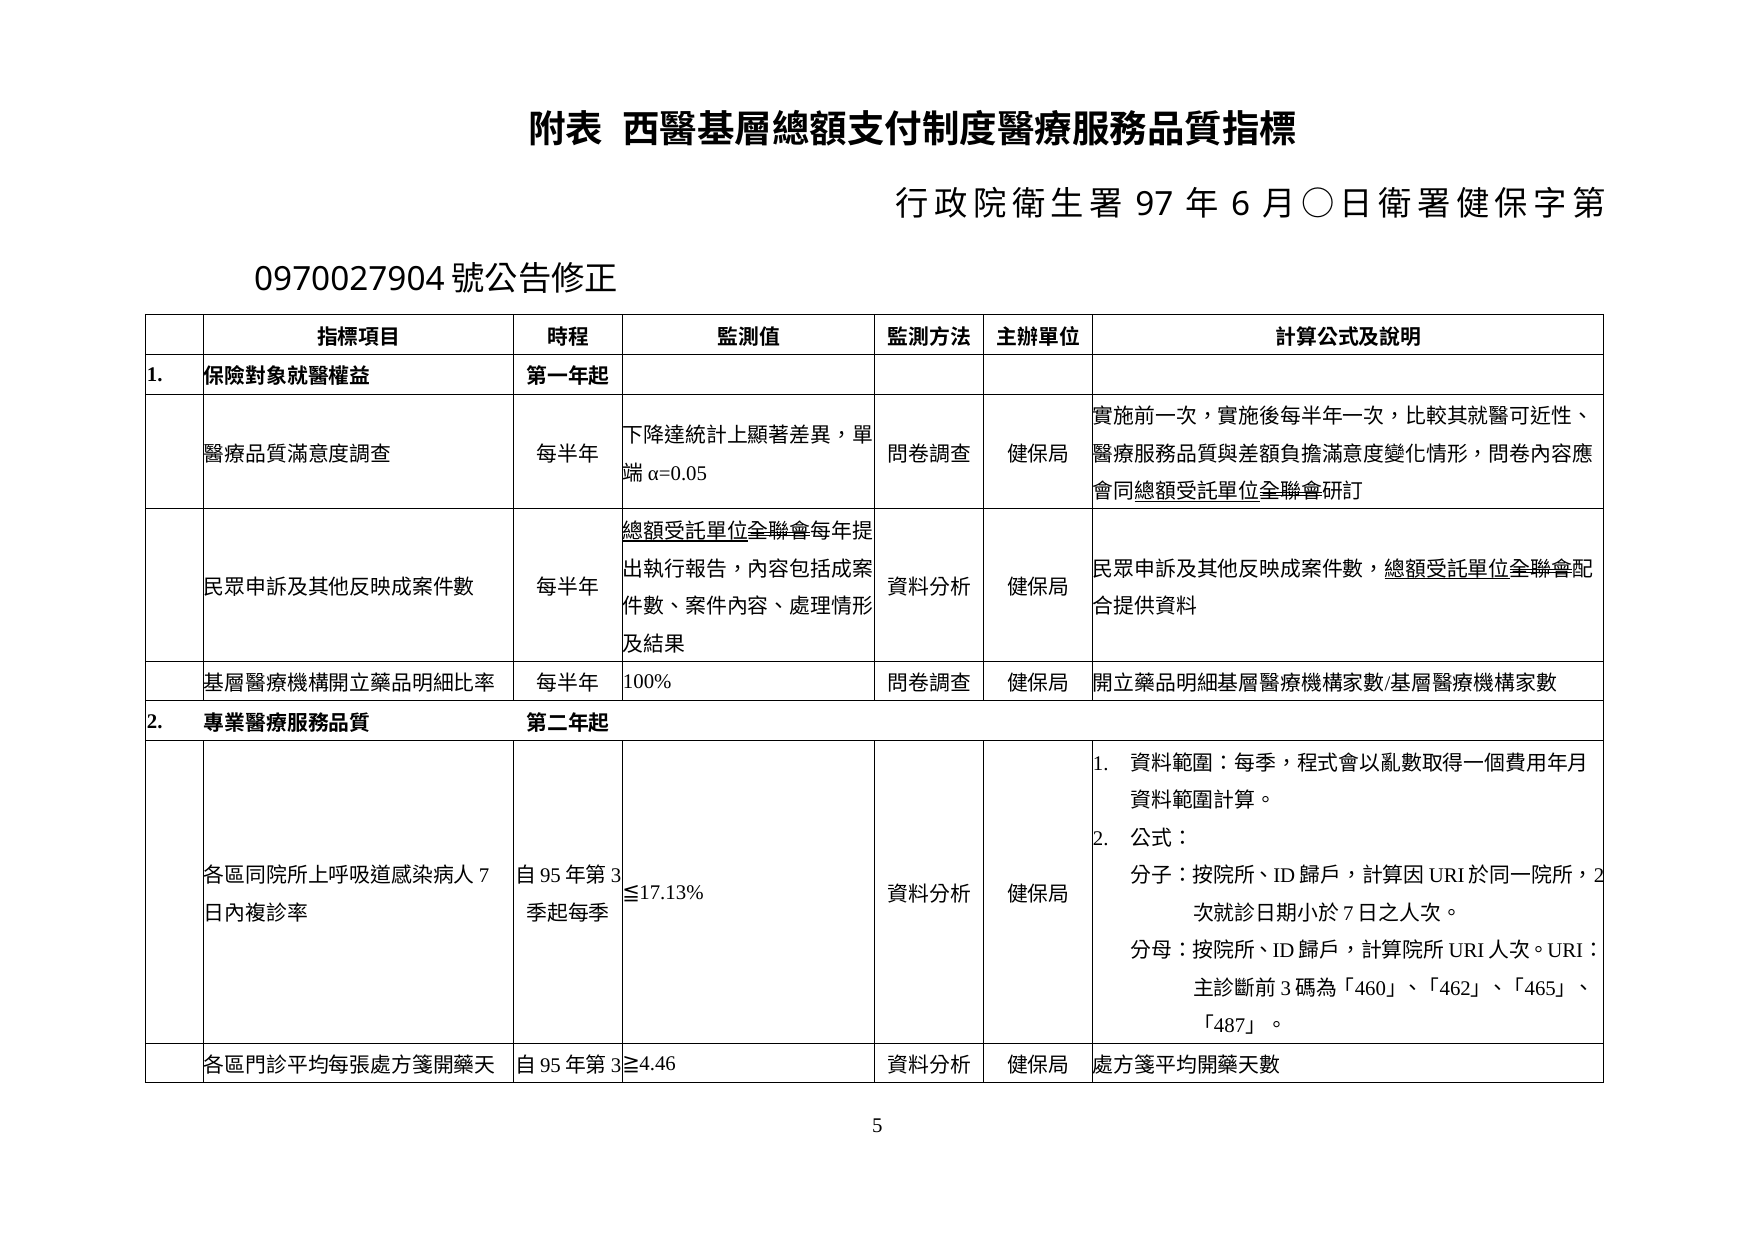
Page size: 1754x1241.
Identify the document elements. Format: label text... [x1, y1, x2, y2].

table_cell 醫療品質滿意度調查 [204, 395, 513, 508]
table_cell 開立藥品明細基層醫療機構家數/基層醫療機構家數 [1093, 662, 1603, 700]
table_cell [1093, 355, 1603, 393]
table_cell 第二年起 [513, 701, 623, 740]
table_cell 問卷調查 [875, 395, 983, 508]
table_cell 民眾申訴及其他反映成案件數 [204, 509, 513, 661]
table_cell 1. [146, 355, 203, 393]
table_cell 第一年起 [514, 355, 622, 393]
table_header 主辦單位 [984, 315, 1092, 354]
table_cell 總額受託單位全聯會每年提出執行報告，內容包括成案件數、案件內容、處理情形及結果 [623, 509, 874, 661]
table_cell 問卷調查 [875, 662, 983, 700]
table_cell 專業醫療服務品質 [204, 701, 513, 740]
table_header 計算公式及說明 [1093, 315, 1603, 354]
table_cell 健保局 [984, 509, 1092, 661]
table_cell 2. [146, 701, 204, 740]
table_cell 資料分析 [875, 741, 983, 1042]
table_cell [1093, 701, 1603, 740]
table_header 監測值 [623, 315, 874, 354]
table_header 監測方法 [875, 315, 983, 354]
table_header 指標項目 [204, 315, 513, 354]
table_cell [875, 355, 983, 393]
table_cell 每半年 [514, 509, 622, 661]
table_cell 處方箋平均開藥天數 [1093, 1044, 1603, 1082]
table_cell 實施前一次，實施後每半年一次，比較其就醫可近性、醫療服務品質與差額負擔滿意度變化情形，問卷內容應會同總額受託單位全聯會研訂 [1093, 395, 1603, 508]
table_cell 下降達統計上顯著差異，單端α=0.05 [623, 395, 874, 508]
table_cell ≦17.13% [623, 741, 874, 1042]
table_cell [146, 509, 203, 661]
table_cell 100% [623, 662, 874, 700]
table_cell [874, 701, 983, 740]
table_cell 保險對象就醫權益 [204, 355, 513, 393]
table_cell 健保局 [984, 662, 1092, 700]
table_cell [146, 662, 203, 700]
table_cell [146, 395, 203, 508]
text 行政院衛生署97年6月○日衛署健保字第0970027904號公告修正 [254, 164, 1606, 314]
table_cell 各區同院所上呼吸道感染病人7日內複診率 [204, 741, 513, 1042]
table_cell [623, 355, 874, 393]
table_cell 健保局 [984, 395, 1092, 508]
table_cell 民眾申訴及其他反映成案件數，總額受託單位全聯會配合提供資料 [1093, 509, 1603, 661]
table_cell ≧4.46 [623, 1044, 874, 1082]
table_cell 資料分析 [875, 1044, 983, 1082]
table_cell 健保局 [984, 1044, 1092, 1082]
table_cell 自95年第3季起每季 [514, 741, 622, 1042]
text 附表 西醫基層總額支付制度醫療服務品質指標 [218, 89, 1606, 164]
table_cell [146, 741, 203, 1042]
table_cell [623, 701, 874, 740]
table_header 時程 [514, 315, 622, 354]
table_cell 各區門診平均每張處方箋開藥天 [204, 1044, 513, 1082]
table_cell 資料範圍：每季，程式會以亂數取得一個費用年月資料範圍計算。 公式： 分子：按院所、ID歸戶，計算因URI於同一院所，2次就診日期小於7日之人次。 分母：按院所、ID歸戶，計算院所URI人次。URI：主診斷前3碼為「460」、「462」、「465」、「487」。 [1093, 741, 1603, 1042]
table_cell [146, 1044, 203, 1082]
table_cell 每半年 [514, 662, 622, 700]
table_header [146, 315, 203, 354]
table_cell 基層醫療機構開立藥品明細比率 [204, 662, 513, 700]
table_cell 健保局 [984, 741, 1092, 1042]
table_cell 自95年第3 [514, 1044, 622, 1082]
table_cell 每半年 [514, 395, 622, 508]
table_cell [984, 355, 1092, 393]
table_cell [984, 701, 1093, 740]
table_cell 資料分析 [875, 509, 983, 661]
